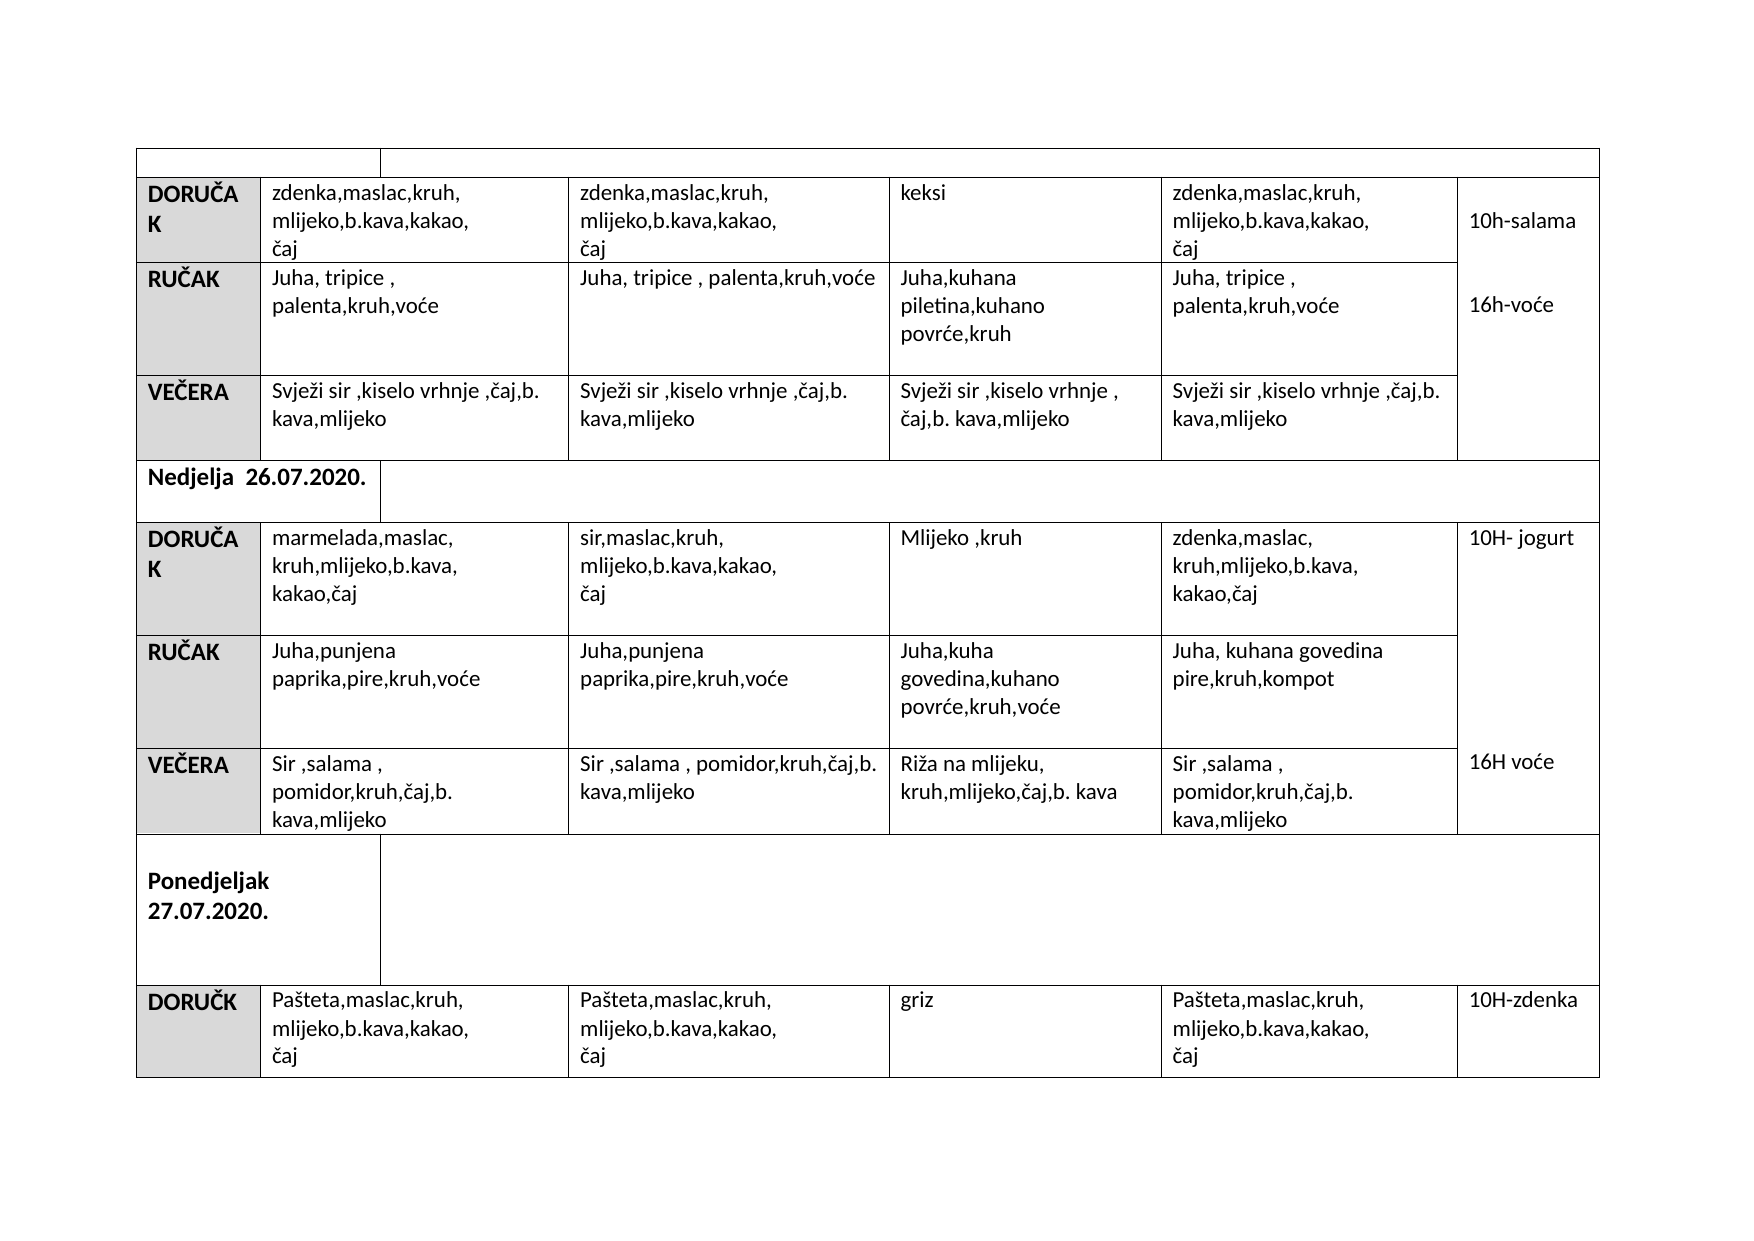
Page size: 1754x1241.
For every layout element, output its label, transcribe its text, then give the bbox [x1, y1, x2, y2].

table_cell zdenka,maslac, kruh,mlijeko,b.kava, kakao,čaj [1162, 523, 1457, 635]
table_cell VEČERA [137, 749, 260, 833]
table_cell DORUČAK [137, 523, 260, 635]
table_cell Svježi sir ,kiselo vrhnje ,čaj,b. kava,mlijeko [1162, 376, 1457, 460]
table_cell Sir ,salama , pomidor,kruh,čaj,b. kava,mlijeko [569, 749, 889, 833]
table_cell Sir ,salama , pomidor,kruh,čaj,b. kava,mlijeko [1162, 749, 1457, 833]
table_cell Riža na mlijeku, kruh,mlijeko,čaj,b. kava [890, 749, 1161, 833]
table_cell [137, 149, 380, 177]
table_cell griz [890, 986, 1161, 1077]
table_cell Pašteta,maslac,kruh, mlijeko,b.kava,kakao, čaj [569, 986, 889, 1077]
table_cell Mlijeko ,kruh [890, 523, 1161, 635]
table_cell VEČERA [137, 376, 260, 460]
table_cell RUČAK [137, 636, 260, 748]
table_cell [381, 835, 1599, 984]
table_cell [381, 461, 1599, 522]
table_cell Juha,kuhana piletina,kuhano povrće,kruh [890, 263, 1161, 375]
table_cell 10h-salama 16h-voće [1458, 178, 1599, 460]
table_cell sir,maslac,kruh, mlijeko,b.kava,kakao, čaj [569, 523, 889, 635]
table_cell 10H- jogurt 16H voće [1458, 523, 1599, 833]
table_cell Svježi sir ,kiselo vrhnje ,čaj,b. kava,mlijeko [569, 376, 889, 460]
table_cell DORUČK [137, 986, 260, 1077]
table_cell RUČAK [137, 263, 260, 375]
table_cell [381, 149, 1599, 177]
table_cell Ponedjeljak 27.07.2020. [137, 835, 380, 984]
table_cell Sir ,salama , pomidor,kruh,čaj,b. kava,mlijeko [261, 749, 568, 833]
table_cell marmelada,maslac, kruh,mlijeko,b.kava, kakao,čaj [261, 523, 568, 635]
table_cell Juha, tripice , palenta,kruh,voće [261, 263, 568, 375]
table_cell Pašteta,maslac,kruh, mlijeko,b.kava,kakao, čaj [1162, 986, 1457, 1077]
table_cell Juha,punjena paprika,pire,kruh,voće [569, 636, 889, 748]
table_cell zdenka,maslac,kruh, mlijeko,b.kava,kakao, čaj [261, 178, 568, 262]
table_cell Pašteta,maslac,kruh, mlijeko,b.kava,kakao, čaj [261, 986, 568, 1077]
table_cell Juha, kuhana govedina pire,kruh,kompot [1162, 636, 1457, 748]
table_cell Juha,punjena paprika,pire,kruh,voće [261, 636, 568, 748]
table_cell Juha, tripice , palenta,kruh,voće [1162, 263, 1457, 375]
table_cell zdenka,maslac,kruh, mlijeko,b.kava,kakao, čaj [1162, 178, 1457, 262]
table_cell zdenka,maslac,kruh, mlijeko,b.kava,kakao, čaj [569, 178, 889, 262]
table_cell Svježi sir ,kiselo vrhnje , čaj,b. kava,mlijeko [890, 376, 1161, 460]
table_cell keksi [890, 178, 1161, 262]
table_cell Juha, tripice , palenta,kruh,voće [569, 263, 889, 375]
table_cell Juha,kuha govedina,kuhano povrće,kruh,voće [890, 636, 1161, 748]
table_cell 10H-zdenka [1458, 986, 1599, 1077]
table_cell Svježi sir ,kiselo vrhnje ,čaj,b. kava,mlijeko [261, 376, 568, 460]
table_cell DORUČAK [137, 178, 260, 262]
table_cell Nedjelja 26.07.2020. [137, 461, 380, 522]
